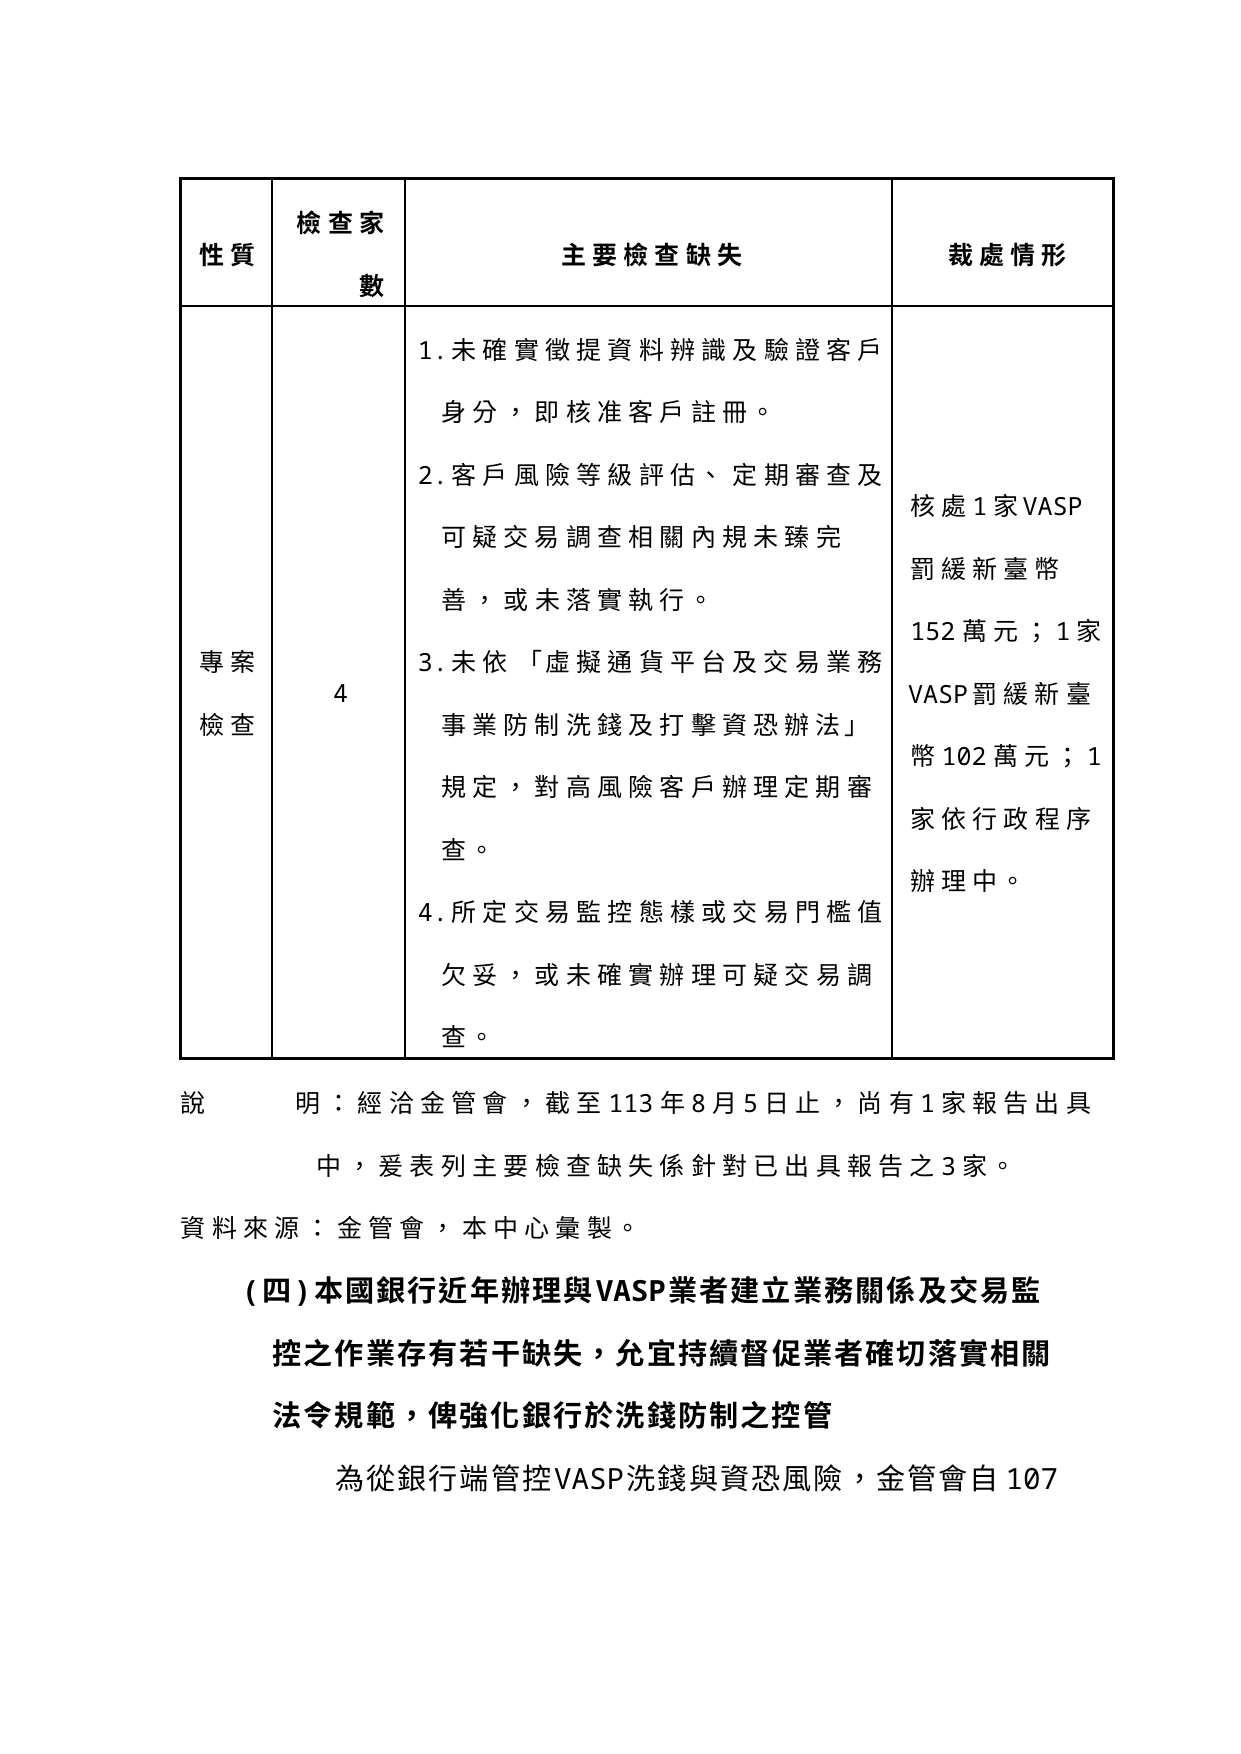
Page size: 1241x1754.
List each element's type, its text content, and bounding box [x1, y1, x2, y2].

table_cell 4 [273, 307, 404, 1057]
text 資料來源：金管會，本中心彙製。 [177, 1185, 1063, 1247]
text 說 明：經洽金管會，截至113年8月5日止，尚有1家報告出具中，爰表列主要檢查缺失係針對已出具報告之3家。 [177, 1060, 1107, 1185]
table_header 檢查家數 [273, 180, 404, 305]
table_header 性質 [182, 180, 271, 305]
table_header 主要檢查缺失 [406, 180, 891, 305]
table_header 裁處情形 [893, 180, 1112, 305]
table_cell 專案 檢查 [182, 307, 271, 1057]
text (四)本國銀行近年辦理與VASP業者建立業務關係及交易監控之作業存有若干缺失，允宜持續督促業者確切落實相關法令規範，俾強化銀行於洗錢防制之控管 [236, 1247, 1063, 1435]
table_cell 核處1家VASP罰緩新臺幣152萬元；1家VASP罰緩新臺幣102萬元；1家依行政程序辦理中。 [893, 307, 1112, 1057]
table_cell 1.未確實徵提資料辨識及驗證客戶身分，即核准客戶註冊。 2.客戶風險等級評估、定期審查及可疑交易調查相關內規未臻完善，或未落實執行。 3.未依「虛擬通貨平台及交易業務事業防制洗錢及打擊資恐辦法」規定，對高風險客戶辦理定期審查。 4.所定交易監控態樣或交易門檻值欠妥，或未確實辦理可疑交易調查。 [406, 307, 891, 1057]
text 為從銀行端管控VASP洗錢與資恐風險，金管會自107 [266, 1435, 1063, 1497]
